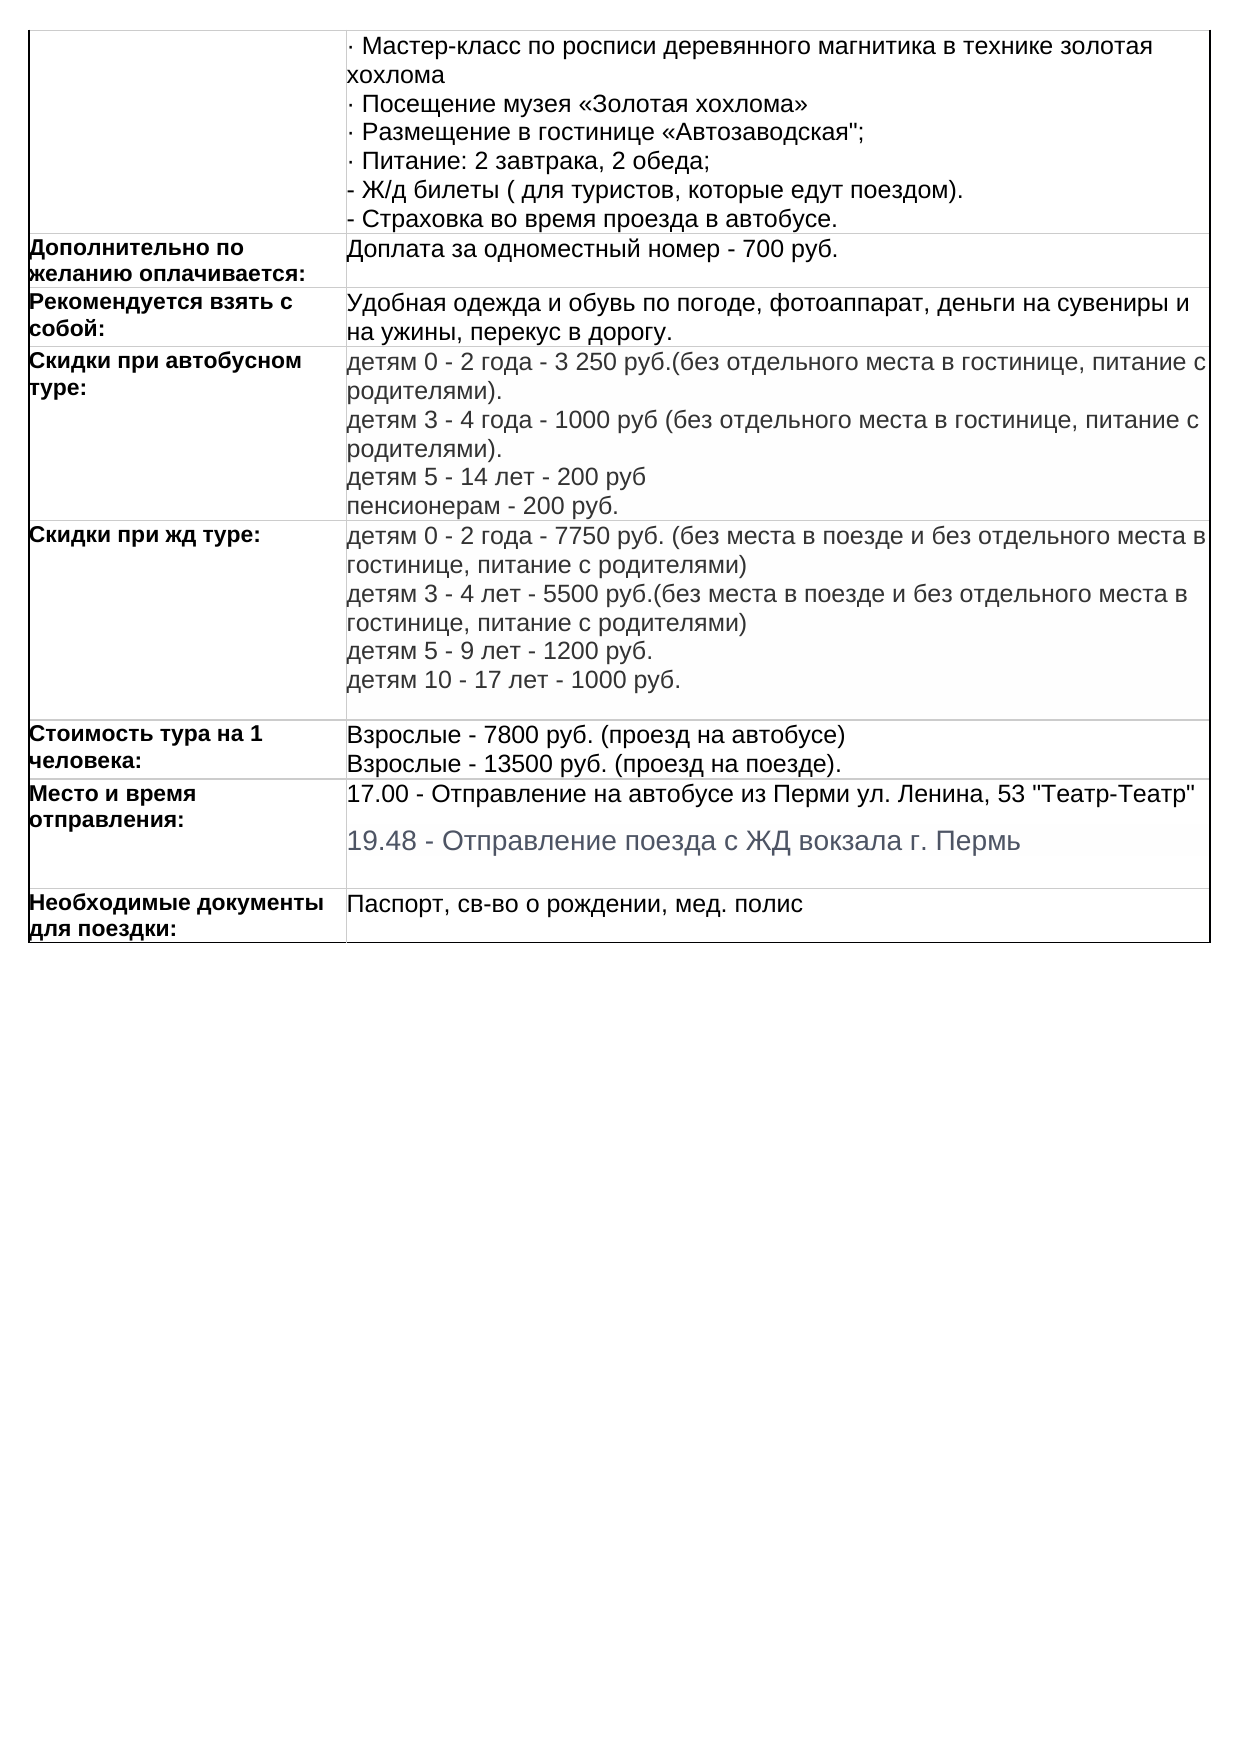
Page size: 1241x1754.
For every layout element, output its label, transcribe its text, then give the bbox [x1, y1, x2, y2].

table_cell Удобная одежда и обувь по погоде, фотоаппарат, деньги на сувениры и на ужины, перекус в дорогу. [347, 288, 1209, 346]
table_cell детям 0 - 2 года - 7750 руб. (без места в поезде и без отдельного места в гостинице, питание с родителями) детям 3 - 4 лет - 5500 руб.(без места в поезде и без отдельного места в гостинице, питание с родителями) детям 5 - 9 лет - 1200 руб. детям 10 - 17 лет - 1000 руб. [347, 521, 1209, 719]
table_cell Стоимость тура на 1 человека: [30, 721, 346, 778]
table_cell Взрослые - 7800 руб. (проезд на автобусе) Взрослые - 13500 руб. (проезд на поезде). [347, 721, 1209, 778]
table_cell Дополнительно по желанию оплачивается: [30, 234, 346, 287]
table_cell 17.00 - Отправление на автобусе из Перми ул. Ленина, 53 "Театр-Театр" 19.48 - Отправление поезда с ЖД вокзала г. Пермь [347, 856, 1209, 887]
table_cell Необходимые документы для поездки: [30, 889, 346, 942]
table_cell Скидки при жд туре: [30, 521, 346, 719]
table_cell Скидки при автобусном туре: [30, 347, 346, 520]
table_cell 17.00 - Отправление на автобусе из Перми ул. Ленина, 53 "Театр-Театр" 19.48 - Отправление поезда с ЖД вокзала г. Пермь [347, 780, 1209, 824]
table_cell Рекомендуется взять с собой: [30, 288, 346, 346]
table_cell Доплата за одноместный номер - 700 руб. [347, 234, 1209, 287]
table_cell · Мастер-класс по росписи деревянного магнитика в технике золотая хохлома · Посещение музея «Золотая хохлома» · Размещение в гостинице «Автозаводская"; · Питание: 2 завтрака, 2 обеда; - Ж/д билеты ( для туристов, которые едут поездом). - Страховка во время проезда в автобусе. [347, 31, 1209, 232]
table_cell детям 0 - 2 года - 3 250 руб.(без отдельного места в гостинице, питание с родителями). детям 3 - 4 года - 1000 руб (без отдельного места в гостинице, питание с родителями). детям 5 - 14 лет - 200 руб пенсионерам - 200 руб. [347, 347, 1209, 520]
table_cell Паспорт, св-во о рождении, мед. полис [347, 889, 1209, 942]
table_cell [30, 31, 346, 232]
table_cell Место и время отправления: [30, 780, 346, 887]
